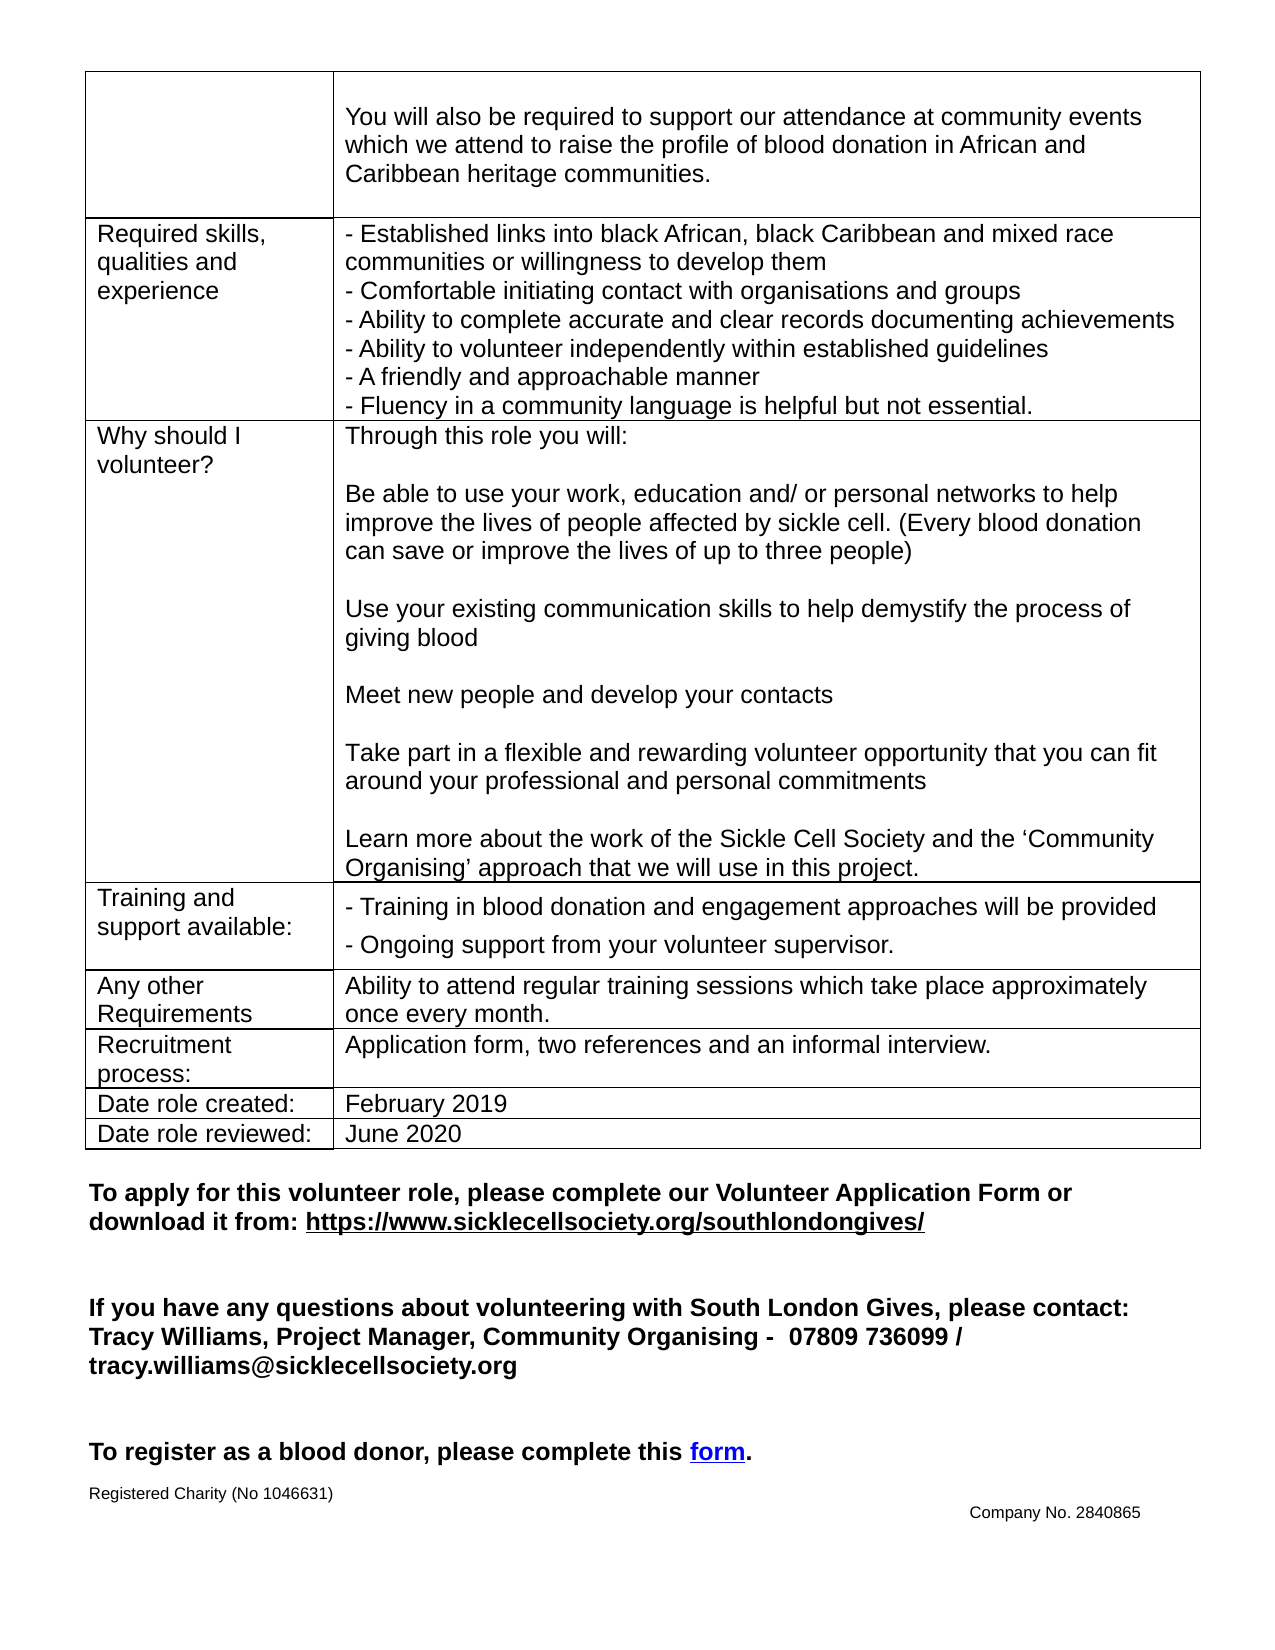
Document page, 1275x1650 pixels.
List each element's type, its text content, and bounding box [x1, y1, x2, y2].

table_cell June 2020 [334, 1119, 1200, 1148]
text To apply for this volunteer role, please complete our Volunteer Application Form or download it from: https://www.sicklecellsociety.org/southlondongives/ [89, 1178, 1186, 1236]
table_cell - Training in blood donation and engagement approaches will be provided - Ongoing support from your volunteer supervisor. [334, 883, 1200, 969]
table_cell Training and support available: [86, 883, 333, 969]
text tracy.williams@sicklecellsociety.org [89, 1351, 1186, 1379]
table_cell February 2019 [334, 1088, 1200, 1118]
table_cell Date role reviewed: [86, 1119, 333, 1148]
table_cell Recruitment process: [86, 1030, 333, 1087]
table_cell Through this role you will: Be able to use your work, education and/ or personal networks to help improve the lives of people affected by sickle cell. (Every blood donation can save or improve the lives of up to three people) Use your existing communication skills to help demystify the process of giving blood Meet new people and develop your contacts Take part in a flexible and rewarding volunteer opportunity that you can fit around your professional and personal commitments Learn more about the work of the Sickle Cell Society and the ‘Community Organising’ approach that we will use in this project. [334, 421, 1200, 881]
table_cell Ability to attend regular training sessions which take place approximately once every month. [334, 970, 1200, 1028]
table_cell - Established links into black African, black Caribbean and mixed race communities or willingness to develop them - Comfortable initiating contact with organisations and groups - Ability to complete accurate and clear records documenting achievements - Ability to volunteer independently within established guidelines - A friendly and approachable manner - Fluency in a community language is helpful but not essential. [334, 218, 1200, 420]
text If you have any questions about volunteering with South London Gives, please contact: Tracy Williams, Project Manager, Community Organising - 07809 736099 / [89, 1293, 1186, 1351]
table_cell Why should I volunteer? [86, 421, 333, 881]
table_cell Any other Requirements [86, 971, 333, 1028]
table_cell Required skills, qualities and experience [86, 219, 333, 420]
table_cell You will also be required to support our attendance at community events which we attend to raise the profile of blood donation in African and Caribbean heritage communities. [334, 72, 1200, 217]
table_cell Application form, two references and an informal interview. [334, 1029, 1200, 1087]
table_cell [86, 72, 333, 217]
text To register as a blood donor, please complete this form. [89, 1437, 1186, 1466]
table_cell Date role created: [86, 1089, 333, 1118]
